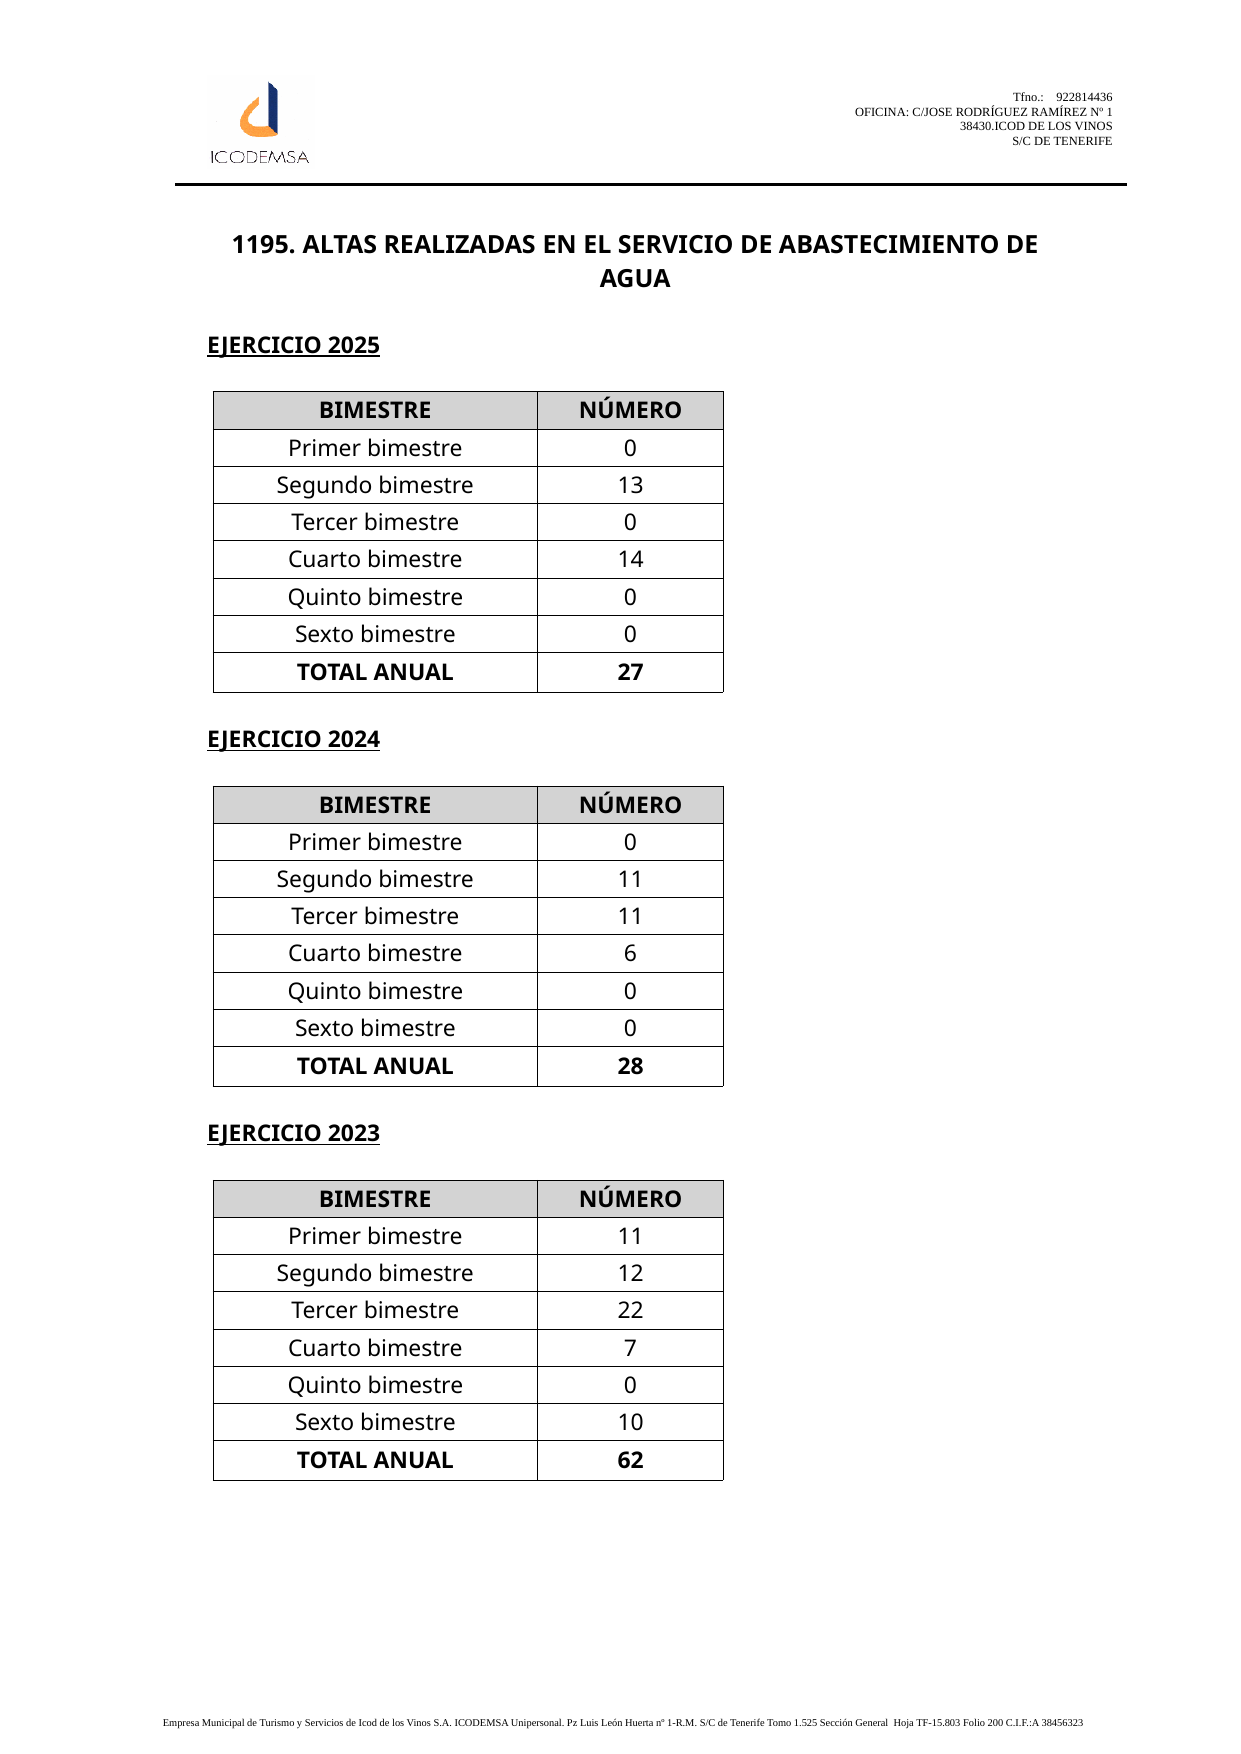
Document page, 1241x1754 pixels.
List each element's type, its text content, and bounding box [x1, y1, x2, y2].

table_header BIMESTRE [214, 392, 537, 429]
table_cell Sexto bimestre [214, 1404, 537, 1440]
table_cell Cuarto bimestre [214, 1330, 537, 1366]
table_cell 14 [538, 541, 723, 577]
table_cell Primer bimestre [214, 824, 537, 860]
table_cell 11 [538, 1218, 723, 1254]
table_cell 0 [538, 973, 723, 1009]
table_cell Sexto bimestre [214, 616, 537, 652]
table_cell 10 [538, 1404, 723, 1440]
text OFICINA: C/JOSE RODRÍGUEZ RAMÍREZ Nº 1 [676, 104, 1112, 119]
table_cell 11 [538, 898, 723, 934]
table_cell 0 [538, 504, 723, 540]
text EJERCICIO 2024 [207, 723, 1063, 754]
table_cell 0 [538, 616, 723, 652]
table_cell Quinto bimestre [214, 579, 537, 614]
text Tfno.: 922814436 [676, 90, 1112, 104]
text 38430.ICOD DE LOS VINOS [676, 119, 1112, 133]
table_cell 11 [538, 861, 723, 897]
table_cell TOTAL ANUAL [214, 653, 537, 692]
table_cell Cuarto bimestre [214, 541, 537, 577]
text S/C DE TENERIFE [676, 133, 1112, 148]
picture [206, 75, 315, 169]
table_cell 22 [538, 1292, 723, 1328]
table_cell Primer bimestre [214, 1218, 537, 1254]
table_header NÚMERO [538, 1181, 723, 1217]
table_cell 12 [538, 1255, 723, 1291]
table_header NÚMERO [538, 787, 723, 823]
table_header BIMESTRE [214, 1181, 537, 1217]
table_cell Segundo bimestre [214, 467, 537, 503]
table_cell 62 [538, 1441, 723, 1480]
table_cell Cuarto bimestre [214, 935, 537, 972]
table_cell 27 [538, 653, 723, 692]
table_cell Tercer bimestre [214, 898, 537, 934]
table_header NÚMERO [538, 392, 723, 429]
table_cell 28 [538, 1047, 723, 1086]
table_cell Primer bimestre [214, 430, 537, 466]
table_cell 0 [538, 430, 723, 466]
table_cell TOTAL ANUAL [214, 1047, 537, 1086]
table_cell TOTAL ANUAL [214, 1441, 537, 1480]
text EJERCICIO 2023 [207, 1117, 1063, 1148]
table_cell Tercer bimestre [214, 504, 537, 540]
table_cell 13 [538, 467, 723, 503]
table_cell Tercer bimestre [214, 1292, 537, 1328]
text 1195. ALTAS REALIZADAS EN EL SERVICIO DE ABASTECIMIENTO DE AGUA [207, 227, 1063, 295]
table_cell Quinto bimestre [214, 973, 537, 1009]
table_cell 6 [538, 935, 723, 972]
table_cell Quinto bimestre [214, 1367, 537, 1403]
table_cell 0 [538, 1367, 723, 1403]
table_cell 7 [538, 1330, 723, 1366]
text EJERCICIO 2025 [207, 329, 1063, 360]
table_cell Segundo bimestre [214, 1255, 537, 1291]
table_cell 0 [538, 579, 723, 614]
table_cell 0 [538, 1010, 723, 1046]
table_header BIMESTRE [214, 787, 537, 823]
table_cell Segundo bimestre [214, 861, 537, 897]
text Empresa Municipal de Turismo y Servicios de Icod de los Vinos S.A. ICODEMSA Unipersonal. Pz Luis León Huerta nº 1-R.M. S/C de Tenerife Tomo 1.525 Sección General Hoja TF-15.803 Folio 200 C.I.F.:A 38456323 [0, 1717, 1240, 1729]
table_cell 0 [538, 824, 723, 860]
table_cell Sexto bimestre [214, 1010, 537, 1046]
